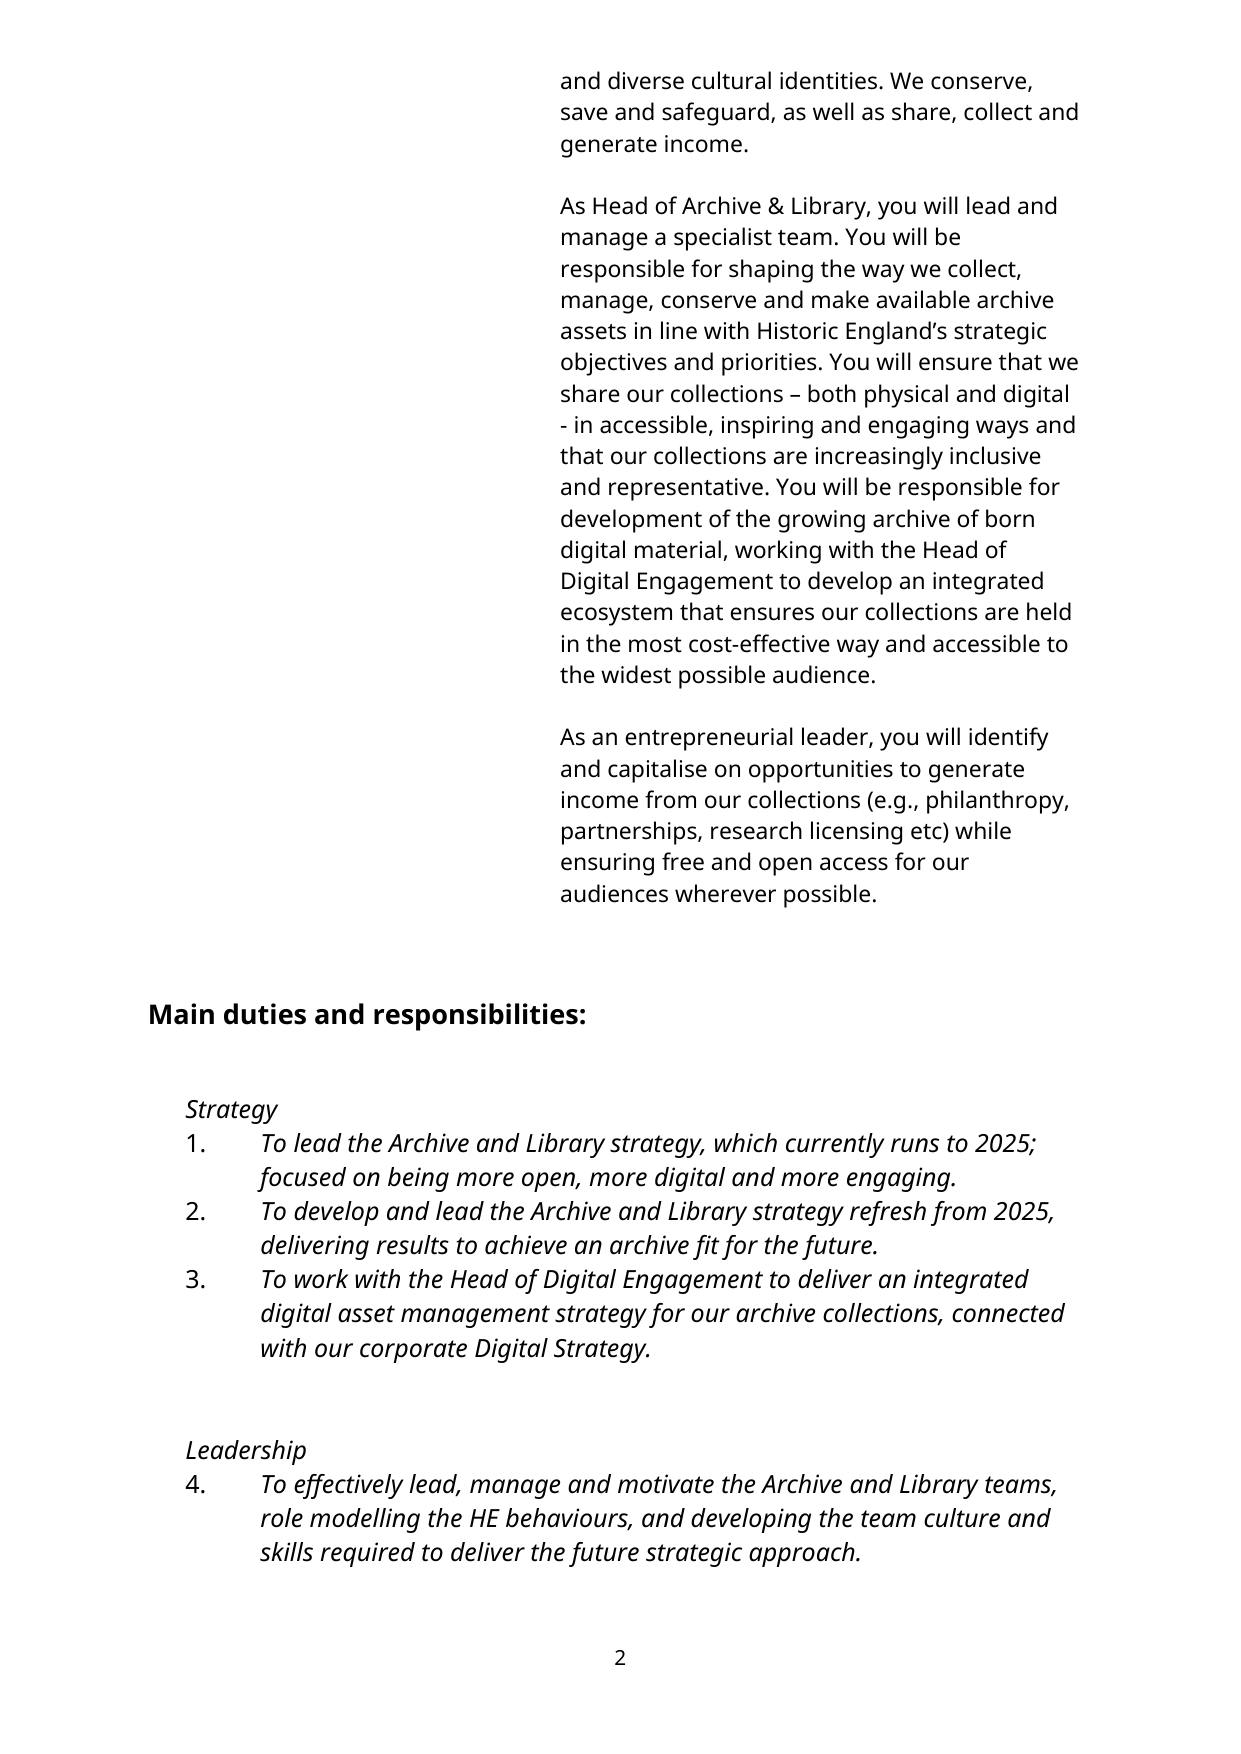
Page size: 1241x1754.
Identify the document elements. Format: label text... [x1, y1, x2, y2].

table_cell [148, 65, 549, 995]
text Main duties and responsibilities: [148, 995, 1092, 1032]
text Leadership [185, 1432, 1092, 1466]
list To develop and lead the Archive and Library strategy refresh from 2025, delivering results to achieve an archive fit for the future. [185, 1194, 1092, 1262]
table_cell and diverse cultural identities. We conserve, save and safeguard, as well as share, collect and generate income. As Head of Archive & Library, you will lead and manage a specialist team. You will be responsible for shaping the way we collect, manage, conserve and make available archive assets in line with Historic England’s strategic objectives and priorities. You will ensure that we share our collections – both physical and digital - in accessible, inspiring and engaging ways and that our collections are increasingly inclusive and representative. You will be responsible for development of the growing archive of born digital material, working with the Head of Digital Engagement to develop an integrated ecosystem that ensures our collections are held in the most cost-effective way and accessible to the widest possible audience. As an entrepreneurial leader, you will identify and capitalise on opportunities to generate income from our collections (e.g., philanthropy, partnerships, research licensing etc) while ensuring free and open access for our audiences wherever possible. [549, 65, 1092, 995]
list To work with the Head of Digital Engagement to deliver an integrated digital asset management strategy for our archive collections, connected with our corporate Digital Strategy. [185, 1262, 1092, 1364]
list To lead the Archive and Library strategy, which currently runs to 2025; focused on being more open, more digital and more engaging. [185, 1126, 1092, 1194]
text Strategy [185, 1092, 1092, 1126]
list To effectively lead, manage and motivate the Archive and Library teams, role modelling the HE behaviours, and developing the team culture and skills required to deliver the future strategic approach. [185, 1466, 1092, 1569]
